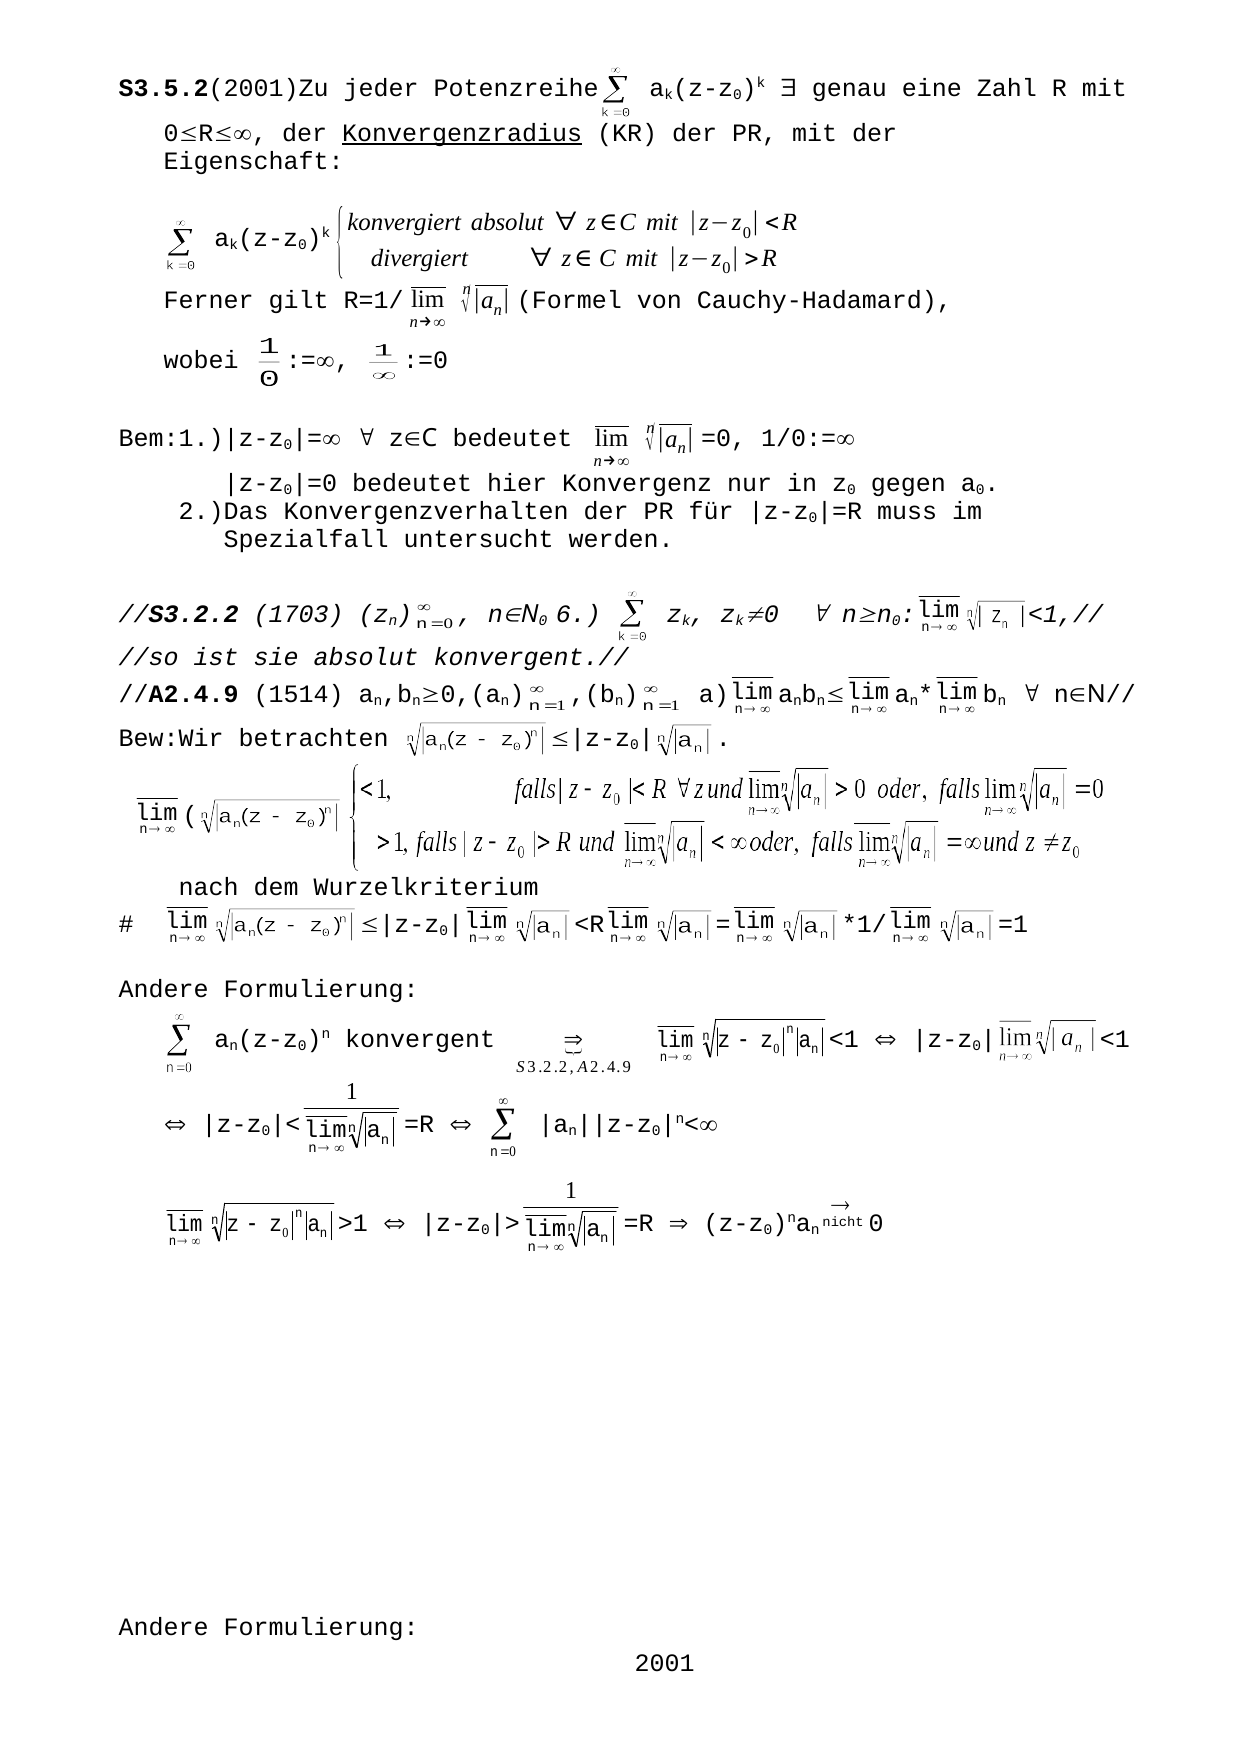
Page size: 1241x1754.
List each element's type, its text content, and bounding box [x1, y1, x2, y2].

text //so ist sie absolut konvergent.// [118, 645, 1211, 673]
text Ferner gilt R=1/(Formel von Cauchy-Hadamard), [118, 281, 1211, 332]
text wobei :=, :=0 [118, 332, 1211, 391]
text //S3.2.2 (1703) (zn), nN0 6.) zk, zk0  nn0:<1,// [118, 584, 1211, 645]
text Eigenschaft: [118, 148, 1211, 177]
text >1  |z-z0|>=R  (z-z0)nan0 [118, 1175, 1211, 1274]
text Andere Formulierung: [118, 1614, 1211, 1643]
text Bem:1.)|z-z0|=  zC bedeutet =0, 1/0:= [118, 419, 1211, 470]
text ak(z-z0)k [118, 205, 1211, 281]
text Bew:Wir betrachten |z-z0|. [118, 719, 1211, 759]
text an(z-z0)n konvergent <1  |z-z0|<1 [118, 1005, 1211, 1076]
text S3.5.2(2001)Zu jeder Potenzreiheak(z-z0)k  genau eine Zahl R mit [118, 59, 1211, 120]
text # |z-z0|<R=*1/=1 [118, 903, 1211, 949]
text |z-z0|=0 bedeutet hier Konvergenz nur in z0 gegen a0. [118, 470, 1211, 499]
text  |z-z0|<=R  |an||z-z0|n< [118, 1076, 1211, 1175]
text 0R, der Konvergenzradius (KR) der PR, mit der [118, 120, 1211, 148]
text nach dem Wurzelkriterium [118, 874, 1211, 903]
text 2.)Das Konvergenzverhalten der PR für |z-z0|=R muss im [118, 499, 1211, 527]
text //A2.4.9 (1514) an,bn0,(an),(bn) a)anbnan*bn  nN// [118, 673, 1211, 719]
text Andere Formulierung: [118, 977, 1211, 1005]
text ( [118, 759, 1211, 874]
text Spezialfall untersucht werden. [118, 527, 1211, 555]
